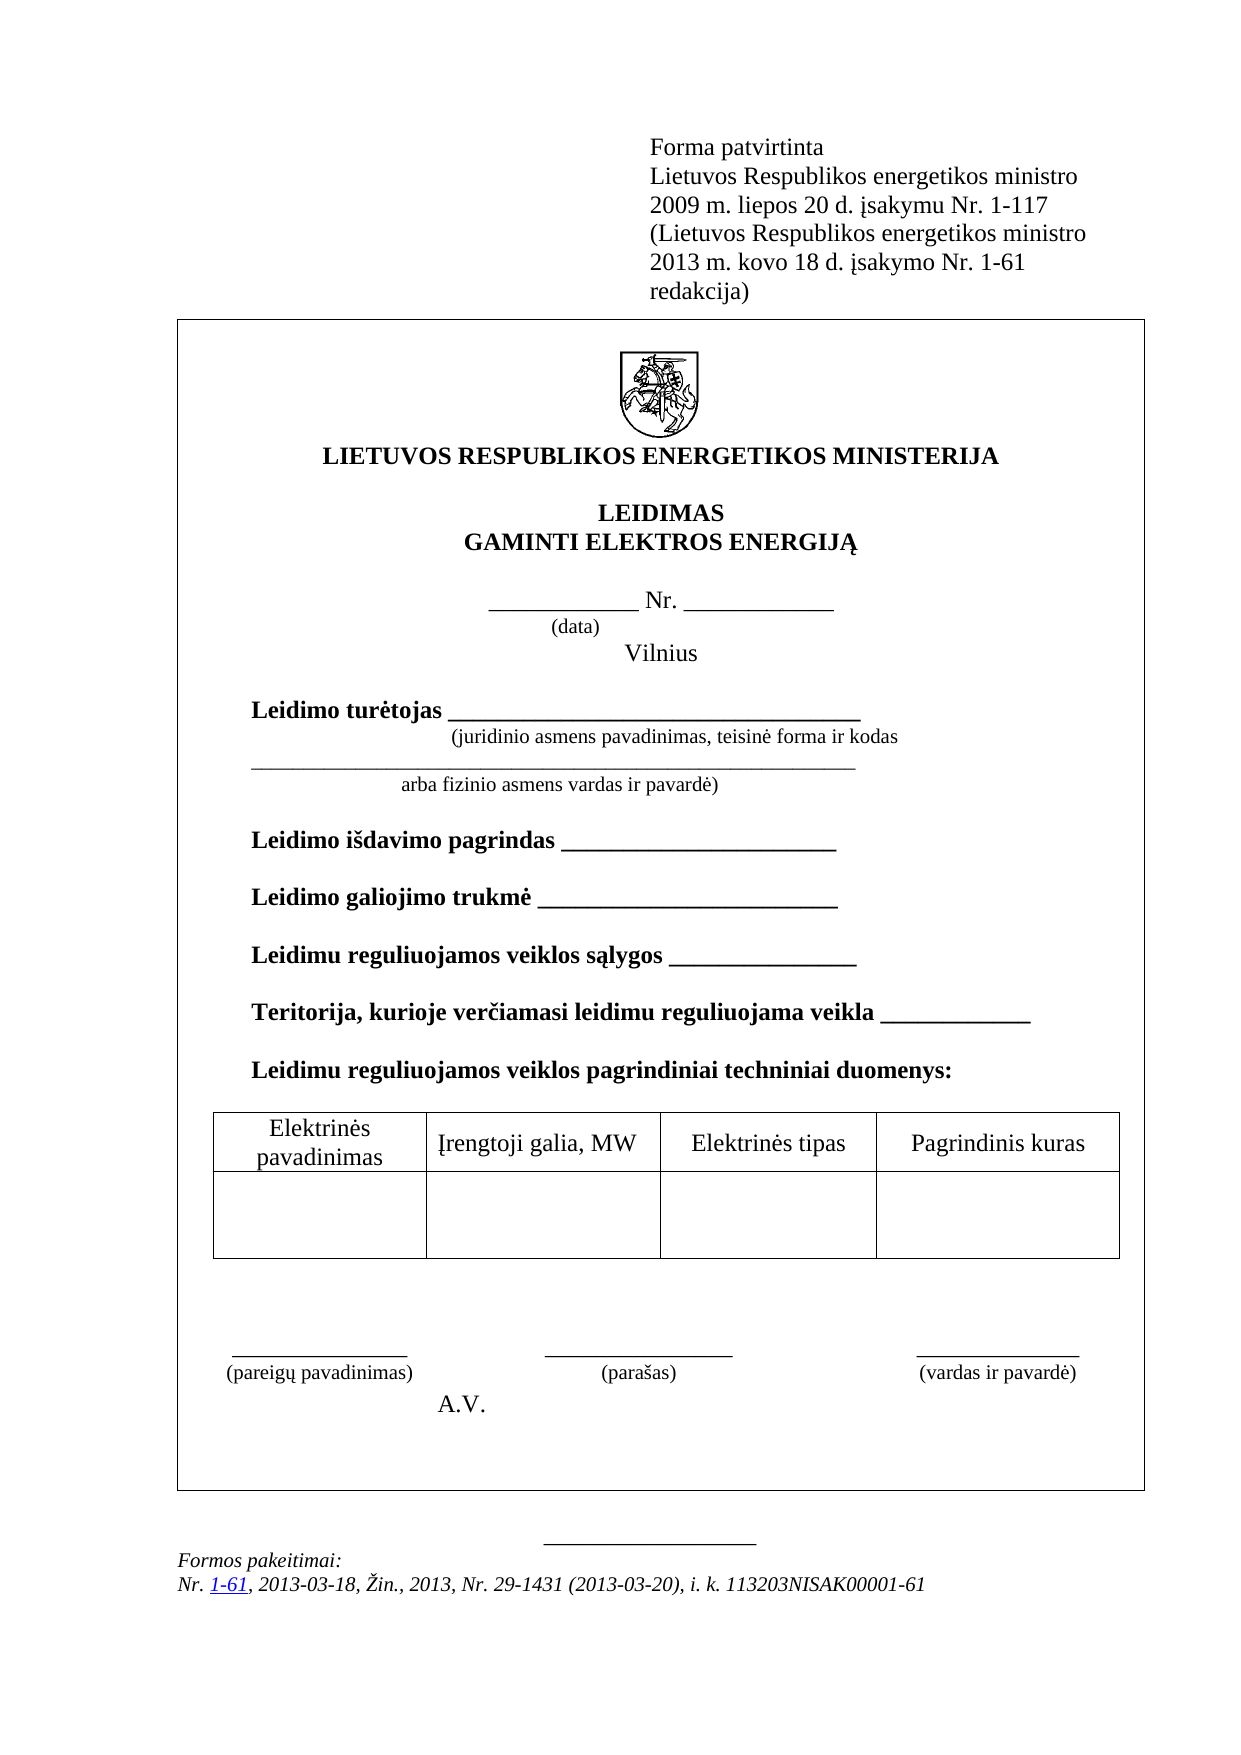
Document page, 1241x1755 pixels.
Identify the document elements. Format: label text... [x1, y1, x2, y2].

text 2013 m. kovo 18 d. įsakymo Nr. 1-61 [649, 247, 1122, 276]
table_cell A.V. [426, 1389, 661, 1418]
table_cell [876, 1418, 1120, 1442]
table_cell [213, 1418, 426, 1442]
text Nr. 1-61, 2013-03-18, Žin., 2013, Nr. 29-1431 (2013-03-20), i. k. 113203NISAK00001-61 [177, 1572, 1122, 1596]
table_cell Leidimo turėtojas _________________________________ (juridinio asmens pavadinimas, teisinė forma ir kodas __________________________________________________________ arba fizinio asmens vardas ir pavardė) [178, 695, 1144, 825]
table_cell [1120, 1389, 1144, 1418]
table_cell [178, 1466, 213, 1490]
table_cell [427, 1172, 660, 1201]
table_cell [427, 1229, 660, 1258]
table_cell [213, 1283, 426, 1307]
table_header (Herbas) LIETUVOS RESPUBLIKOS ENERGETIKOS MINISTERIJA [178, 320, 1144, 498]
table_cell [426, 1466, 661, 1490]
table_cell _______________ [489, 1331, 789, 1360]
table_cell [178, 1229, 213, 1258]
text (Lietuvos Respublikos energetikos ministro [649, 218, 1122, 247]
table_cell [877, 1172, 1119, 1201]
table_cell [178, 1258, 213, 1283]
table_cell [213, 1389, 426, 1418]
table_cell [661, 1466, 876, 1490]
table_cell [1120, 1418, 1144, 1442]
table_cell [213, 1442, 426, 1466]
table_cell [1120, 1442, 1144, 1466]
table_cell [661, 1418, 876, 1442]
table_cell (parašas) [489, 1360, 789, 1389]
table_cell Elektrinės tipas [661, 1113, 876, 1171]
table_cell [661, 1283, 876, 1307]
table_cell [426, 1442, 661, 1466]
table_cell [876, 1466, 1120, 1490]
table_cell [1120, 1331, 1144, 1360]
table_cell [178, 1307, 213, 1331]
table_cell [178, 1418, 213, 1442]
table_cell [661, 1307, 876, 1331]
table_cell _____________ [876, 1331, 1120, 1360]
table_cell [214, 1229, 426, 1258]
table_cell [427, 1201, 660, 1229]
table_cell LEIDIMAS GAMINTI ELEKTROS ENERGIJĄ ____________ Nr. ____________ (data) Vilnius [178, 499, 1144, 695]
table_cell [178, 1283, 213, 1307]
table_cell Įrengtoji galia, MW [427, 1113, 660, 1171]
table_cell [876, 1307, 1120, 1331]
table_cell Elektrinės pavadinimas [214, 1113, 426, 1171]
table_cell [1120, 1201, 1144, 1229]
table_cell [877, 1201, 1119, 1229]
table_cell (pareigų pavadinimas) [213, 1360, 426, 1389]
table_cell [214, 1201, 426, 1229]
table_cell Leidimu reguliuojamos veiklos pagrindiniai techniniai duomenys: [178, 1055, 1144, 1112]
table_cell [213, 1466, 426, 1490]
table_cell [661, 1201, 876, 1229]
table_cell [876, 1442, 1120, 1466]
table_cell Leidimo išdavimo pagrindas ______________________ [178, 825, 1144, 882]
table_cell [877, 1229, 1119, 1258]
text Lietuvos Respublikos energetikos ministro [649, 161, 1122, 190]
table_cell [1120, 1258, 1144, 1283]
table_cell [178, 1442, 213, 1466]
table_cell [178, 1171, 213, 1201]
table_cell [661, 1389, 876, 1418]
table_cell [214, 1172, 426, 1201]
table_cell [178, 1112, 213, 1171]
table_cell [789, 1331, 876, 1360]
table_cell ______________ [213, 1331, 426, 1360]
table_cell Leidimo galiojimo trukmė ________________________ [178, 882, 1144, 940]
table_cell [1120, 1307, 1144, 1331]
table_cell [213, 1307, 426, 1331]
table_cell [178, 1201, 213, 1229]
text 2009 m. liepos 20 d. įsakymu Nr. 1-117 [649, 190, 1122, 218]
table_cell [426, 1418, 661, 1442]
table_cell [1120, 1171, 1144, 1201]
table_cell Pagrindinis kuras [877, 1113, 1119, 1171]
table_cell Leidimu reguliuojamos veiklos sąlygos _______________ [178, 940, 1144, 997]
table_cell [1120, 1283, 1144, 1307]
table_cell [1120, 1360, 1144, 1389]
table_cell [661, 1172, 876, 1201]
table_cell [213, 1259, 426, 1283]
table_cell [178, 1360, 213, 1389]
text _________________ [177, 1519, 1122, 1548]
table_cell [426, 1259, 661, 1283]
table_cell [426, 1331, 488, 1360]
table_cell [661, 1442, 876, 1466]
text Forma patvirtinta [649, 132, 1122, 161]
table_cell [1120, 1229, 1144, 1258]
table_cell Teritorija, kurioje verčiamasi leidimu reguliuojama veikla ____________ [178, 997, 1144, 1055]
table_cell [876, 1259, 1120, 1283]
table_cell [876, 1389, 1120, 1418]
text Formos pakeitimai: [177, 1548, 1122, 1572]
table_cell [178, 1331, 213, 1360]
table_cell (vardas ir pavardė) [876, 1360, 1120, 1389]
table_cell [789, 1360, 876, 1389]
table_cell [1120, 1112, 1144, 1171]
table_cell [661, 1229, 876, 1258]
table_cell [661, 1259, 876, 1283]
table_cell [1120, 1466, 1144, 1490]
table_cell [178, 1389, 213, 1418]
table_cell [876, 1283, 1120, 1307]
table_cell [426, 1360, 488, 1389]
table_cell [426, 1307, 661, 1331]
table_cell [426, 1283, 661, 1307]
text redakcija) [649, 276, 1122, 305]
